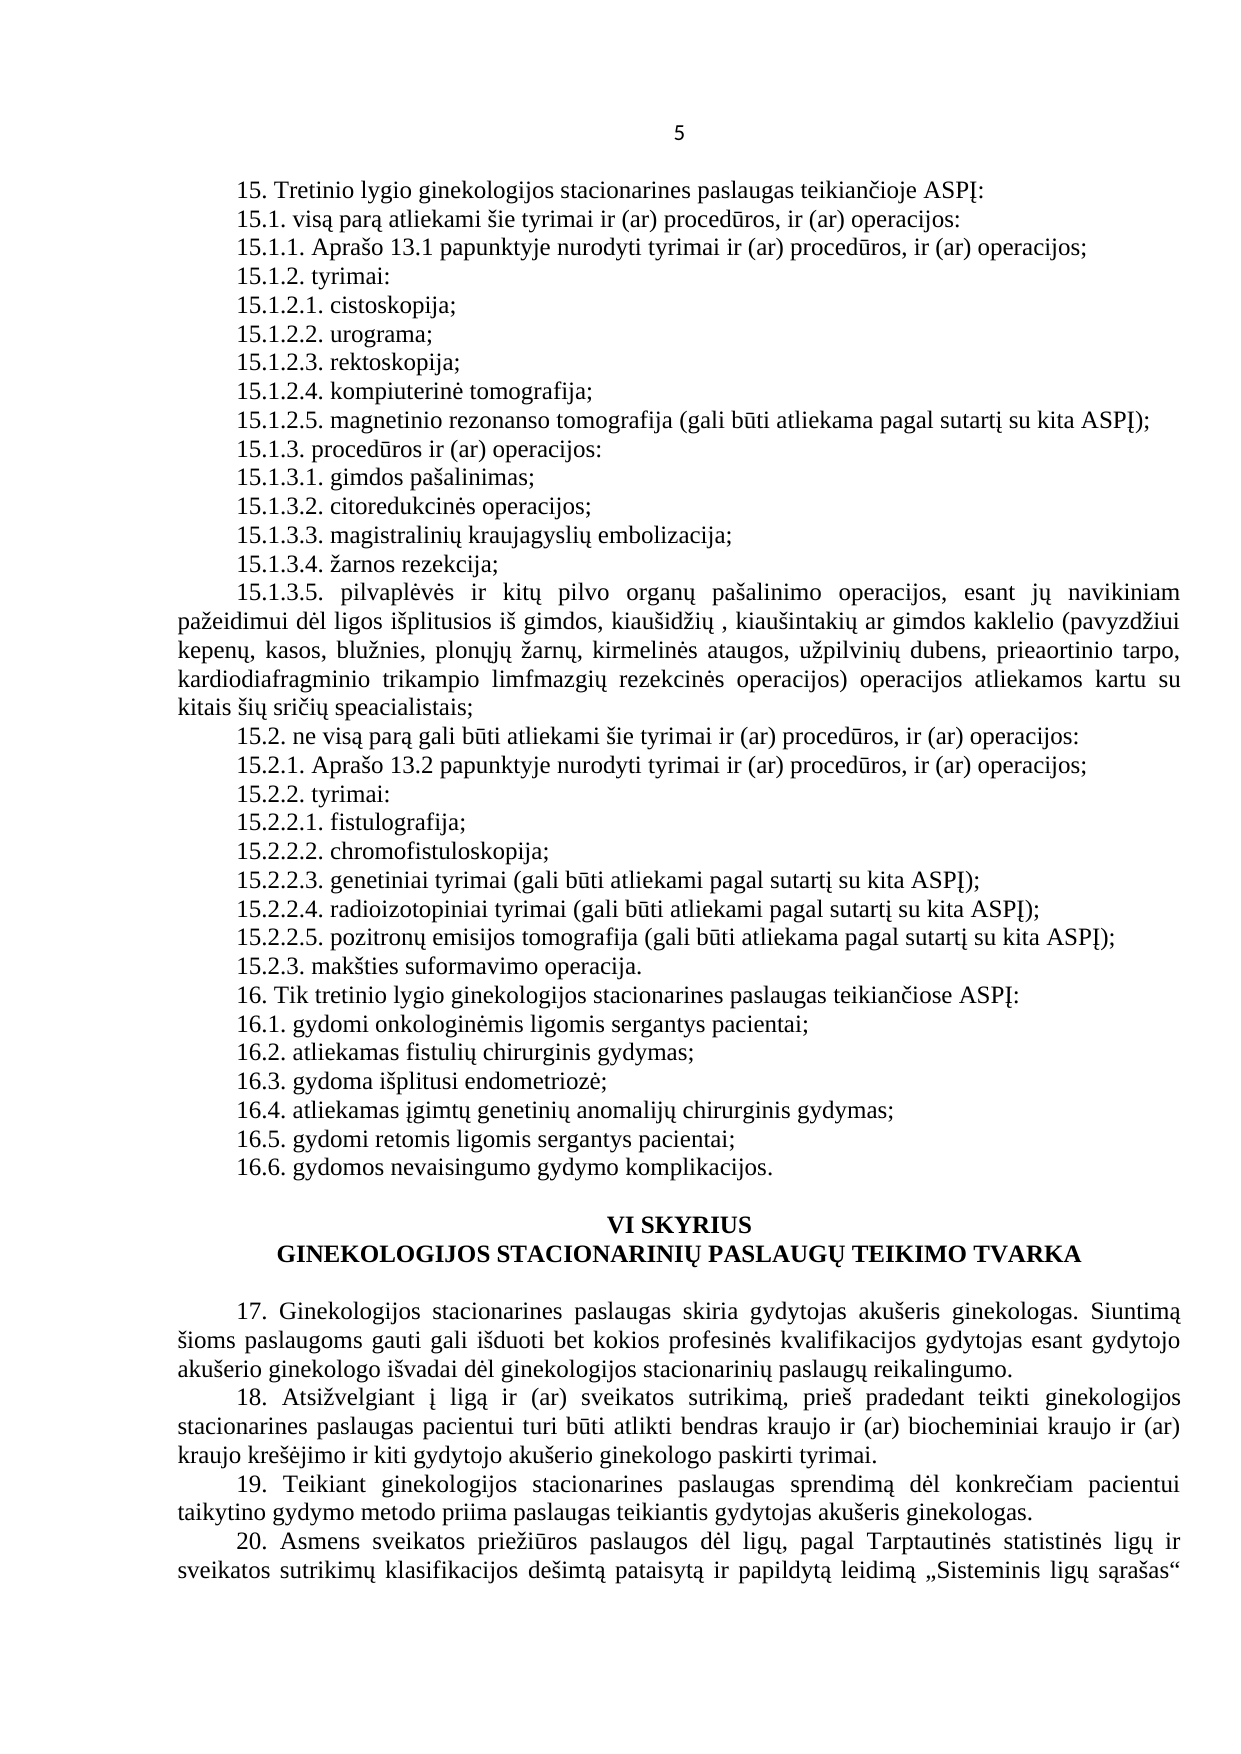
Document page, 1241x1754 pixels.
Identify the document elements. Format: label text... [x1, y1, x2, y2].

text 18. Atsižvelgiant į ligą ir (ar) sveikatos sutrikimą, prieš pradedant teikti ginekologijos stacionarines paslaugas pacientui turi būti atlikti bendras kraujo ir (ar) biocheminiai kraujo ir (ar) kraujo krešėjimo ir kiti gydytojo akušerio ginekologo paskirti tyrimai. [177, 1382, 1181, 1469]
text 16. Tik tretinio lygio ginekologijos stacionarines paslaugas teikiančiose ASPĮ: [177, 980, 1181, 1009]
text 15.2.3. makšties suformavimo operacija. [177, 951, 1181, 980]
text 15.2.2.5. pozitronų emisijos tomografija (gali būti atliekama pagal sutartį su kita ASPĮ); [177, 922, 1181, 951]
text 15.2.2.4. radioizotopiniai tyrimai (gali būti atliekami pagal sutartį su kita ASPĮ); [177, 894, 1181, 922]
text 16.1. gydomi onkologinėmis ligomis sergantys pacientai; [177, 1009, 1181, 1037]
text 15.1.3.5. pilvaplėvės ir kitų pilvo organų pašalinimo operacijos, esant jų navikiniam pažeidimui dėl ligos išplitusios iš gimdos, kiaušidžių , kiaušintakių ar gimdos kaklelio (pavyzdžiui kepenų, kasos, blužnies, plonųjų žarnų, kirmelinės ataugos, užpilvinių dubens, prieaortinio tarpo, kardiodiafragminio trikampio limfmazgių rezekcinės operacijos) operacijos atliekamos kartu su kitais šių sričių speacialistais; [177, 577, 1181, 721]
text 17. Ginekologijos stacionarines paslaugas skiria gydytojas akušeris ginekologas. Siuntimą šioms paslaugoms gauti gali išduoti bet kokios profesinės kvalifikacijos gydytojas esant gydytojo akušerio ginekologo išvadai dėl ginekologijos stacionarinių paslaugų reikalingumo. [177, 1296, 1181, 1382]
text 15.1.2.5. magnetinio rezonanso tomografija (gali būti atliekama pagal sutartį su kita ASPĮ); [177, 405, 1181, 434]
text 15.2.2.3. genetiniai tyrimai (gali būti atliekami pagal sutartį su kita ASPĮ); [177, 865, 1181, 894]
text 16.5. gydomi retomis ligomis sergantys pacientai; [177, 1124, 1181, 1152]
text 15.2. ne visą parą gali būti atliekami šie tyrimai ir (ar) procedūros, ir (ar) operacijos: [177, 721, 1181, 750]
text 15.1. visą parą atliekami šie tyrimai ir (ar) procedūros, ir (ar) operacijos: [177, 204, 1181, 232]
text 16.6. gydomos nevaisingumo gydymo komplikacijos. [177, 1152, 1181, 1181]
text 15.1.3.3. magistralinių kraujagyslių embolizacija; [177, 520, 1181, 549]
text 15.1.2.3. rektoskopija; [177, 347, 1181, 376]
text VI SKYRIUS [177, 1210, 1181, 1239]
text 15.2.2. tyrimai: [177, 779, 1181, 807]
text 15.2.2.2. chromofistuloskopija; [177, 836, 1181, 865]
text 15.2.1. Aprašo 13.2 papunktyje nurodyti tyrimai ir (ar) procedūros, ir (ar) operacijos; [177, 750, 1181, 779]
text 15.1.3. procedūros ir (ar) operacijos: [177, 434, 1181, 462]
text GINEKOLOGIJOS STACIONARINIŲ PASLAUGŲ TEIKIMO TVARKA [177, 1239, 1181, 1267]
text 16.3. gydoma išplitusi endometriozė; [177, 1066, 1181, 1095]
text 15.1.2.4. kompiuterinė tomografija; [177, 376, 1181, 405]
text 20. Asmens sveikatos priežiūros paslaugos dėl ligų, pagal Tarptautinės statistinės ligų ir sveikatos sutrikimų klasifikacijos dešimtą pataisytą ir papildytą leidimą „Sisteminis ligų sąrašas“ [177, 1526, 1181, 1584]
text 15.2.2.1. fistulografija; [177, 807, 1181, 836]
text 15. Tretinio lygio ginekologijos stacionarines paslaugas teikiančioje ASPĮ: [177, 175, 1181, 204]
text 15.1.1. Aprašo 13.1 papunktyje nurodyti tyrimai ir (ar) procedūros, ir (ar) operacijos; [177, 232, 1181, 261]
text 15.1.3.2. citoredukcinės operacijos; [177, 491, 1181, 520]
text 15.1.2. tyrimai: [177, 261, 1181, 290]
text 15.1.3.1. gimdos pašalinimas; [177, 462, 1181, 491]
text 19. Teikiant ginekologijos stacionarines paslaugas sprendimą dėl konkrečiam pacientui taikytino gydymo metodo priima paslaugas teikiantis gydytojas akušeris ginekologas. [177, 1469, 1181, 1526]
text 16.4. atliekamas įgimtų genetinių anomalijų chirurginis gydymas; [177, 1095, 1181, 1124]
text 16.2. atliekamas fistulių chirurginis gydymas; [177, 1037, 1181, 1066]
text 15.1.2.2. urograma; [177, 319, 1181, 347]
text 15.1.3.4. žarnos rezekcija; [177, 549, 1181, 577]
text 15.1.2.1. cistoskopija; [177, 290, 1181, 319]
